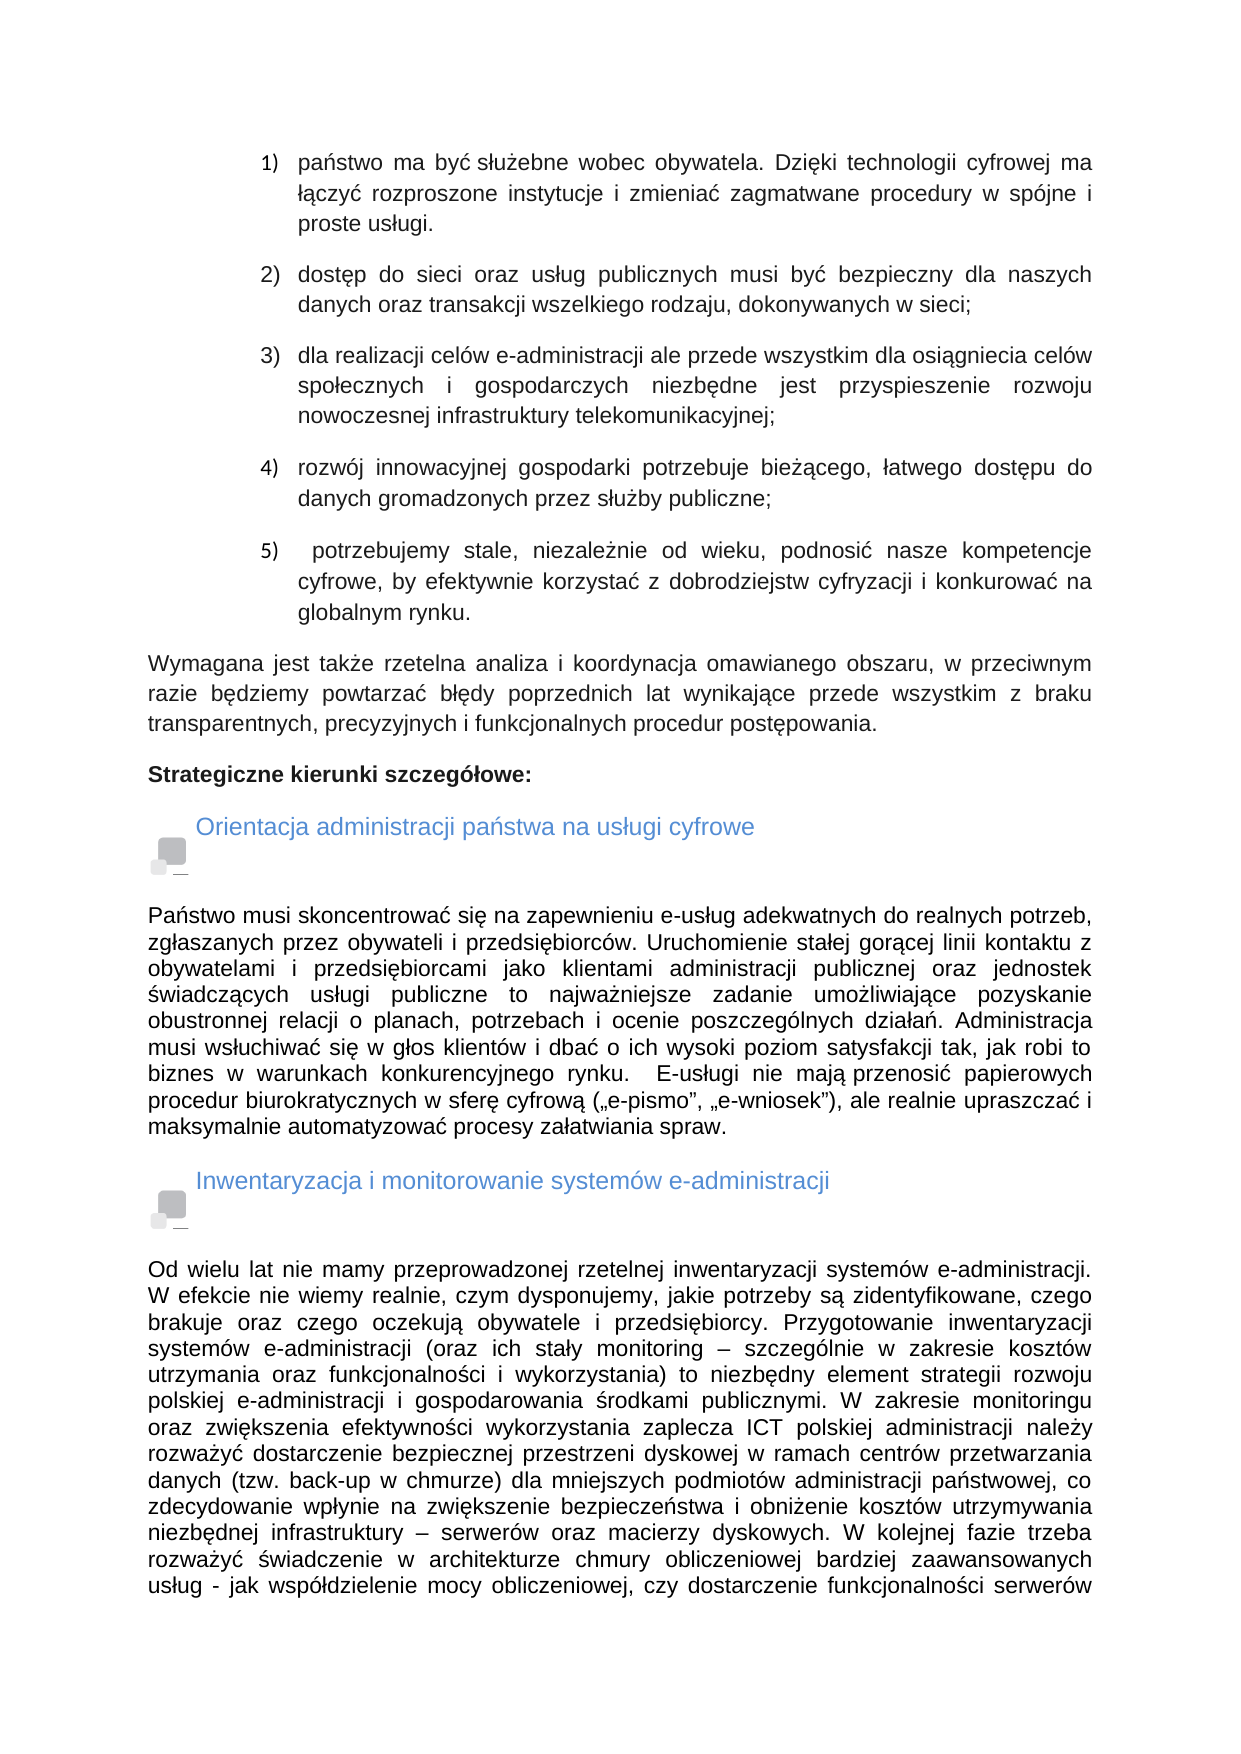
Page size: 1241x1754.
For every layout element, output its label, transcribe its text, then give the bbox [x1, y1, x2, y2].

text Od wielu lat nie mamy przeprowadzonej rzetelnej inwentaryzacji systemów e-administracji. W efekcie nie wiemy realnie, czym dysponujemy, jakie potrzeby są zidentyfikowane, czego brakuje oraz czego oczekują obywatele i przedsiębiorcy. Przygotowanie inwentaryzacji systemów e-administracji (oraz ich stały monitoring – szczególnie w zakresie kosztów utrzymania oraz funkcjonalności i wykorzystania) to niezbędny element strategii rozwoju polskiej e-administracji i gospodarowania środkami publicznymi. W zakresie monitoringu oraz zwiększenia efektywności wykorzystania zaplecza ICT polskiej administracji należy rozważyć dostarczenie bezpiecznej przestrzeni dyskowej w ramach centrów przetwarzania danych (tzw. back-up w chmurze) dla mniejszych podmiotów administracji państwowej, co zdecydowanie wpłynie na zwiększenie bezpieczeństwa i obniżenie kosztów utrzymywania niezbędnej infrastruktury – serwerów oraz macierzy dyskowych. W kolejnej fazie trzeba rozważyć świadczenie w architekturze chmury obliczeniowej bardziej zaawansowanych usług - jak współdzielenie mocy obliczeniowej, czy dostarczenie funkcjonalności serwerów [148, 1256, 1093, 1598]
list potrzebujemy stale, niezależnie od wieku, podnosić nasze kompetencje cyfrowe, by efektywnie korzystać z dobrodziejstw cyfryzacji i konkurować na globalnym rynku. [260, 536, 1093, 625]
list dla realizacji celów e-administracji ale przede wszystkim dla osiągniecia celów społecznych i gospodarczych niezbędne jest przyspieszenie rozwoju nowoczesnej infrastruktury telekomunikacyjnej; [260, 342, 1093, 429]
text Wymagana jest także rzetelna analiza i koordynacja omawianego obszaru, w przeciwnym razie będziemy powtarzać błędy poprzednich lat wynikające przede wszystkim z braku transparentnych, precyzyjnych i funkcjonalnych procedur postępowania. [148, 649, 1093, 736]
text Państwo musi skoncentrować się na zapewnieniu e-usług adekwatnych do realnych potrzeb, zgłaszanych przez obywateli i przedsiębiorców. Uruchomienie stałej gorącej linii kontaktu z obywatelami i przedsiębiorcami jako klientami administracji publicznej oraz jednostek świadczących usługi publiczne to najważniejsze zadanie umożliwiające pozyskanie obustronnej relacji o planach, potrzebach i ocenie poszczególnych działań. Administracja musi wsłuchiwać się w głos klientów i dbać o ich wysoki poziom satysfakcji tak, jak robi to biznes w warunkach konkurencyjnego rynku. E-usługi nie mają przenosić papierowych procedur biurokratycznych w sferę cyfrową („e-pismo”, „e-wniosek”), ale realnie upraszczać i maksymalnie automatyzować procesy załatwiania spraw. [148, 902, 1093, 1139]
list państwo ma być służebne wobec obywatela. Dzięki technologii cyfrowej ma łączyć rozproszone instytucje i zmieniać zagmatwane procedury w spójne i proste usługi. [260, 148, 1093, 236]
text Strategiczne kierunki szczegółowe: [148, 761, 1093, 787]
text Orientacja administracji państwa na usługi cyfrowe [148, 812, 1093, 877]
text Inwentaryzacja i monitorowanie systemów e-administracji [148, 1166, 1093, 1231]
list rozwój innowacyjnej gospodarki potrzebuje bieżącego, łatwego dostępu do danych gromadzonych przez służby publiczne; [260, 453, 1093, 512]
list dostęp do sieci oraz usług publicznych musi być bezpieczny dla naszych danych oraz transakcji wszelkiego rodzaju, dokonywanych w sieci; [260, 261, 1093, 317]
